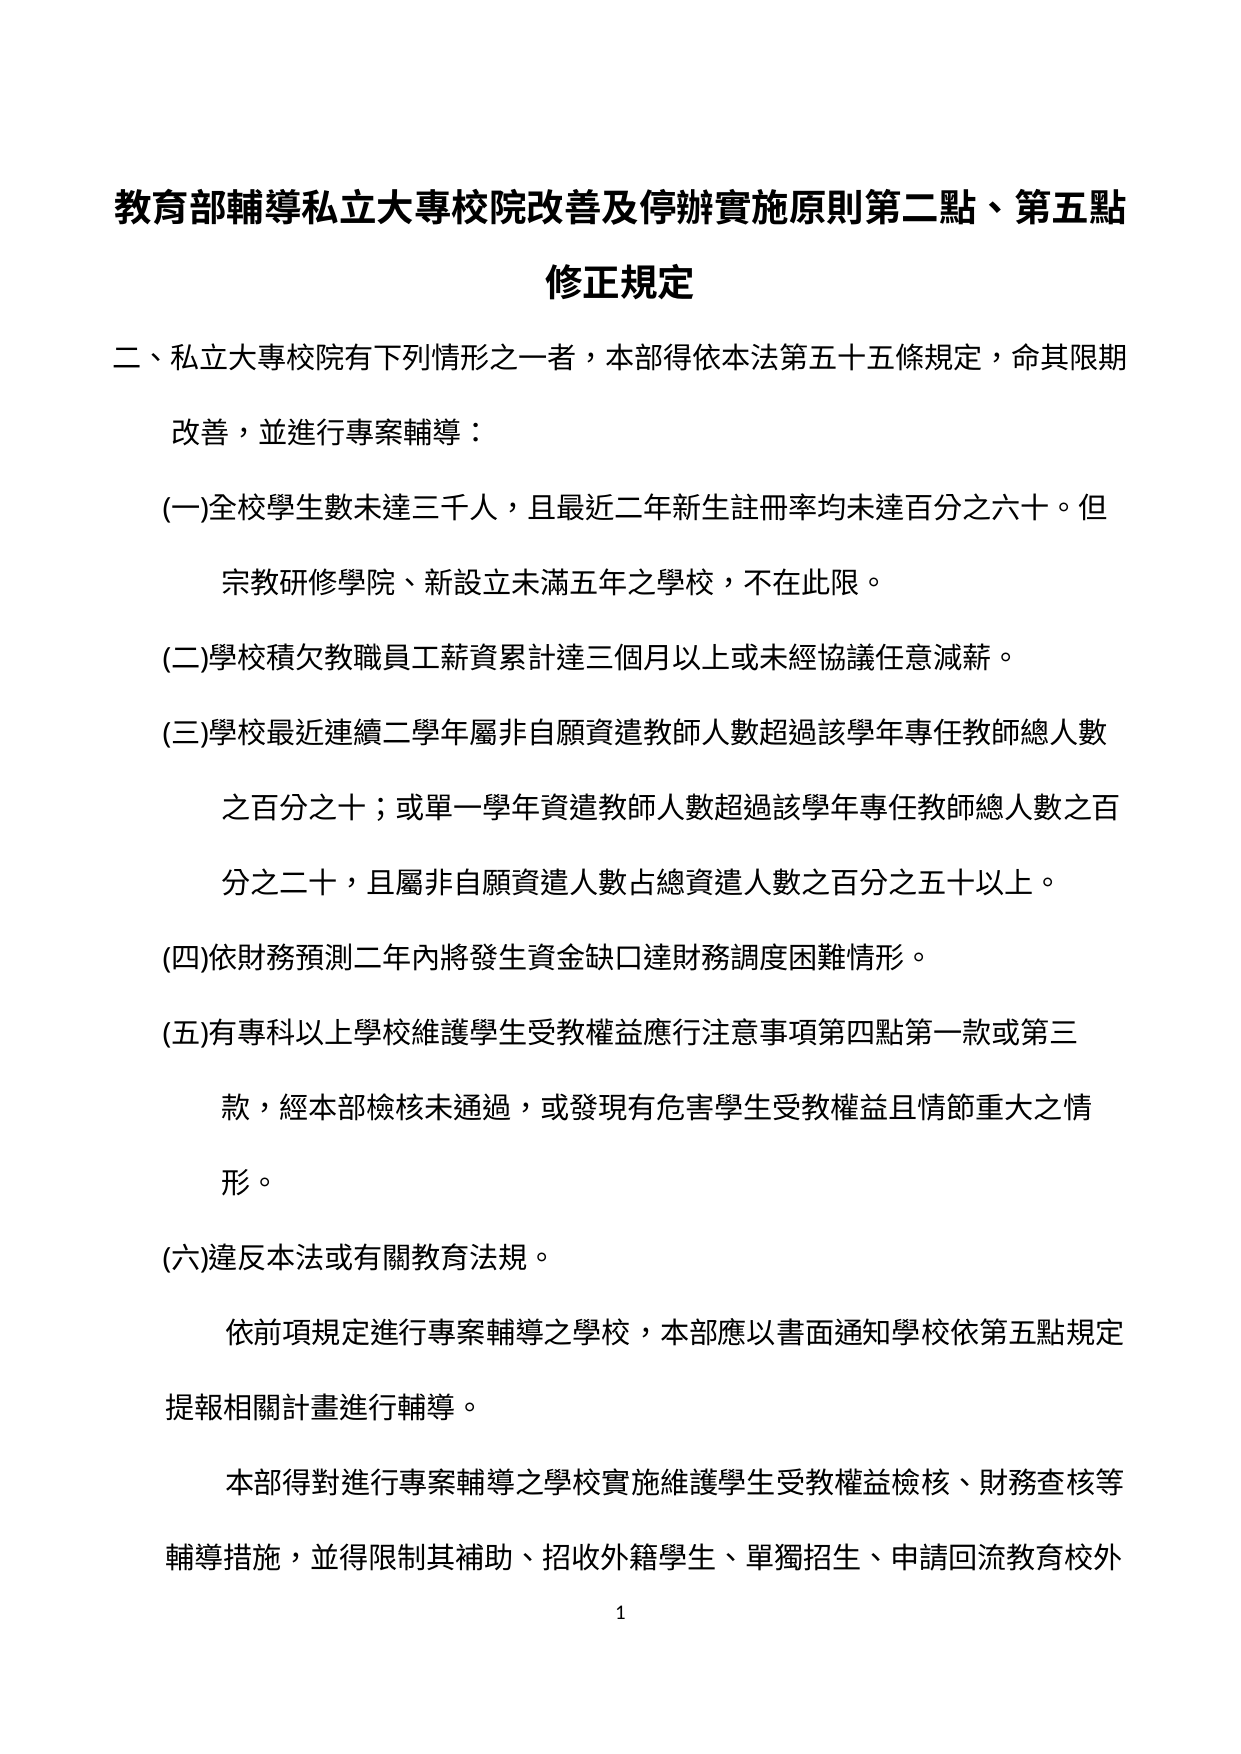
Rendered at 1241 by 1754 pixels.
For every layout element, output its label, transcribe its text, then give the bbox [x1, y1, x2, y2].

text 教育部輔導私立大專校院改善及停辦實施原則第二點、第五點修正規定 [112, 162, 1128, 312]
list 本部得對進行專案輔導之學校實施維護學生受教權益檢核、財務查核等輔導措施，並得限制其補助、招收外籍學生、單獨招生、申請回流教育校外 [166, 1437, 1128, 1587]
list 二、私立大專校院有下列情形之一者，本部得依本法第五十五條規定，命其限期改善，並進行專案輔導： [112, 312, 1128, 462]
list 依前項規定進行專案輔導之學校，本部應以書面通知學校依第五點規定提報相關計畫進行輔導。 [166, 1287, 1128, 1437]
list (一)全校學生數未達三千人，且最近二年新生註冊率均未達百分之六十。但宗教研修學院、新設立未滿五年之學校，不在此限。 [162, 462, 1128, 612]
list (四)依財務預測二年內將發生資金缺口達財務調度困難情形。 [162, 912, 1128, 987]
list (六)違反本法或有關教育法規。 [162, 1212, 1128, 1287]
list (二)學校積欠教職員工薪資累計達三個月以上或未經協議任意減薪。 [162, 612, 1128, 687]
list (五)有專科以上學校維護學生受教權益應行注意事項第四點第一款或第三款，經本部檢核未通過，或發現有危害學生受教權益且情節重大之情形。 [162, 987, 1128, 1212]
list (三)學校最近連續二學年屬非自願資遣教師人數超過該學年專任教師總人數之百分之十；或單一學年資遣教師人數超過該學年專任教師總人數之百分之二十，且屬非自願資遣人數占總資遣人數之百分之五十以上。 [162, 687, 1128, 912]
